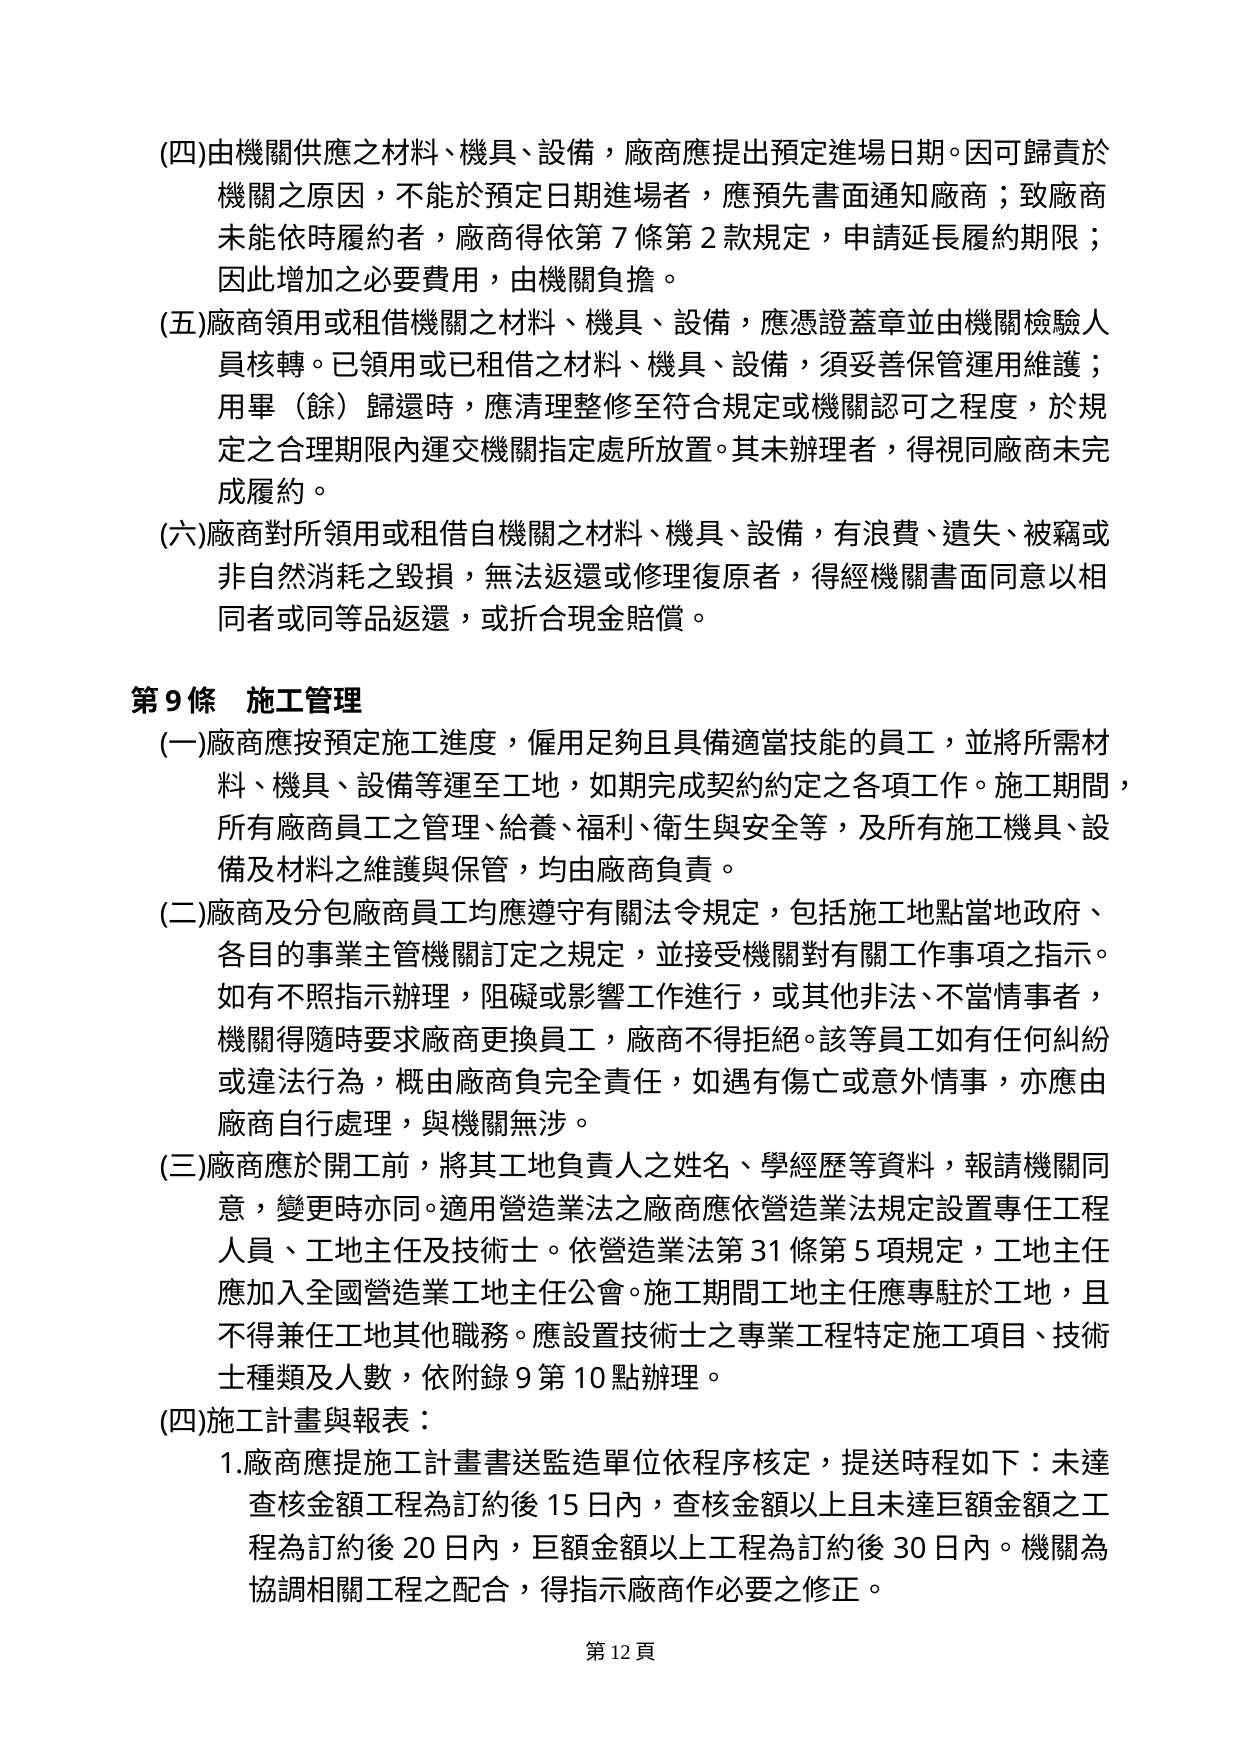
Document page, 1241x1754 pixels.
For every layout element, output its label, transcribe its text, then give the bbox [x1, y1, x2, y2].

text (六)廠商對所領用或租借自機關之材料、機具、設備，有浪費、遺失、被竊或非自然消耗之毀損，無法返還或修理復原者，得經機關書面同意以相同者或同等品返還，或折合現金賠償。 [159, 511, 1110, 638]
text 第9條 施工管理 [130, 677, 1110, 720]
text (二)廠商及分包廠商員工均應遵守有關法令規定，包括施工地點當地政府、各目的事業主管機關訂定之規定，並接受機關對有關工作事項之指示。如有不照指示辦理，阻礙或影響工作進行，或其他非法、不當情事者，機關得隨時要求廠商更換員工，廠商不得拒絕。該等員工如有任何糾紛或違法行為，概由廠商負完全責任，如遇有傷亡或意外情事，亦應由廠商自行處理，與機關無涉。 [159, 889, 1110, 1143]
text (五)廠商領用或租借機關之材料、機具、設備，應憑證蓋章並由機關檢驗人員核轉。已領用或已租借之材料、機具、設備，須妥善保管運用維護；用畢（餘）歸還時，應清理整修至符合規定或機關認可之程度，於規定之合理期限內運交機關指定處所放置。其未辦理者，得視同廠商未完成履約。 [159, 299, 1110, 511]
text 1.廠商應提施工計畫書送監造單位依程序核定，提送時程如下：未達查核金額工程為訂約後15日內，查核金額以上且未達巨額金額之工程為訂約後20日內，巨額金額以上工程為訂約後30日內。機關為協調相關工程之配合，得指示廠商作必要之修正。 [218, 1439, 1110, 1609]
text (四)由機關供應之材料、機具、設備，廠商應提出預定進場日期。因可歸責於機關之原因，不能於預定日期進場者，應預先書面通知廠商；致廠商未能依時履約者，廠商得依第7條第2款規定，申請延長履約期限；因此增加之必要費用，由機關負擔。 [159, 130, 1110, 299]
text (四)施工計畫與報表： [159, 1397, 1110, 1439]
text (三)廠商應於開工前，將其工地負責人之姓名、學經歷等資料，報請機關同意，變更時亦同。適用營造業法之廠商應依營造業法規定設置專任工程人員、工地主任及技術士。依營造業法第31條第5項規定，工地主任應加入全國營造業工地主任公會。施工期間工地主任應專駐於工地，且不得兼任工地其他職務。應設置技術士之專業工程特定施工項目、技術士種類及人數，依附錄9第10點辦理。 [159, 1143, 1110, 1397]
text (一)廠商應按預定施工進度，僱用足夠且具備適當技能的員工，並將所需材料、機具、設備等運至工地，如期完成契約約定之各項工作。施工期間，所有廠商員工之管理、給養、福利、衛生與安全等，及所有施工機具、設備及材料之維護與保管，均由廠商負責。 [159, 720, 1110, 889]
